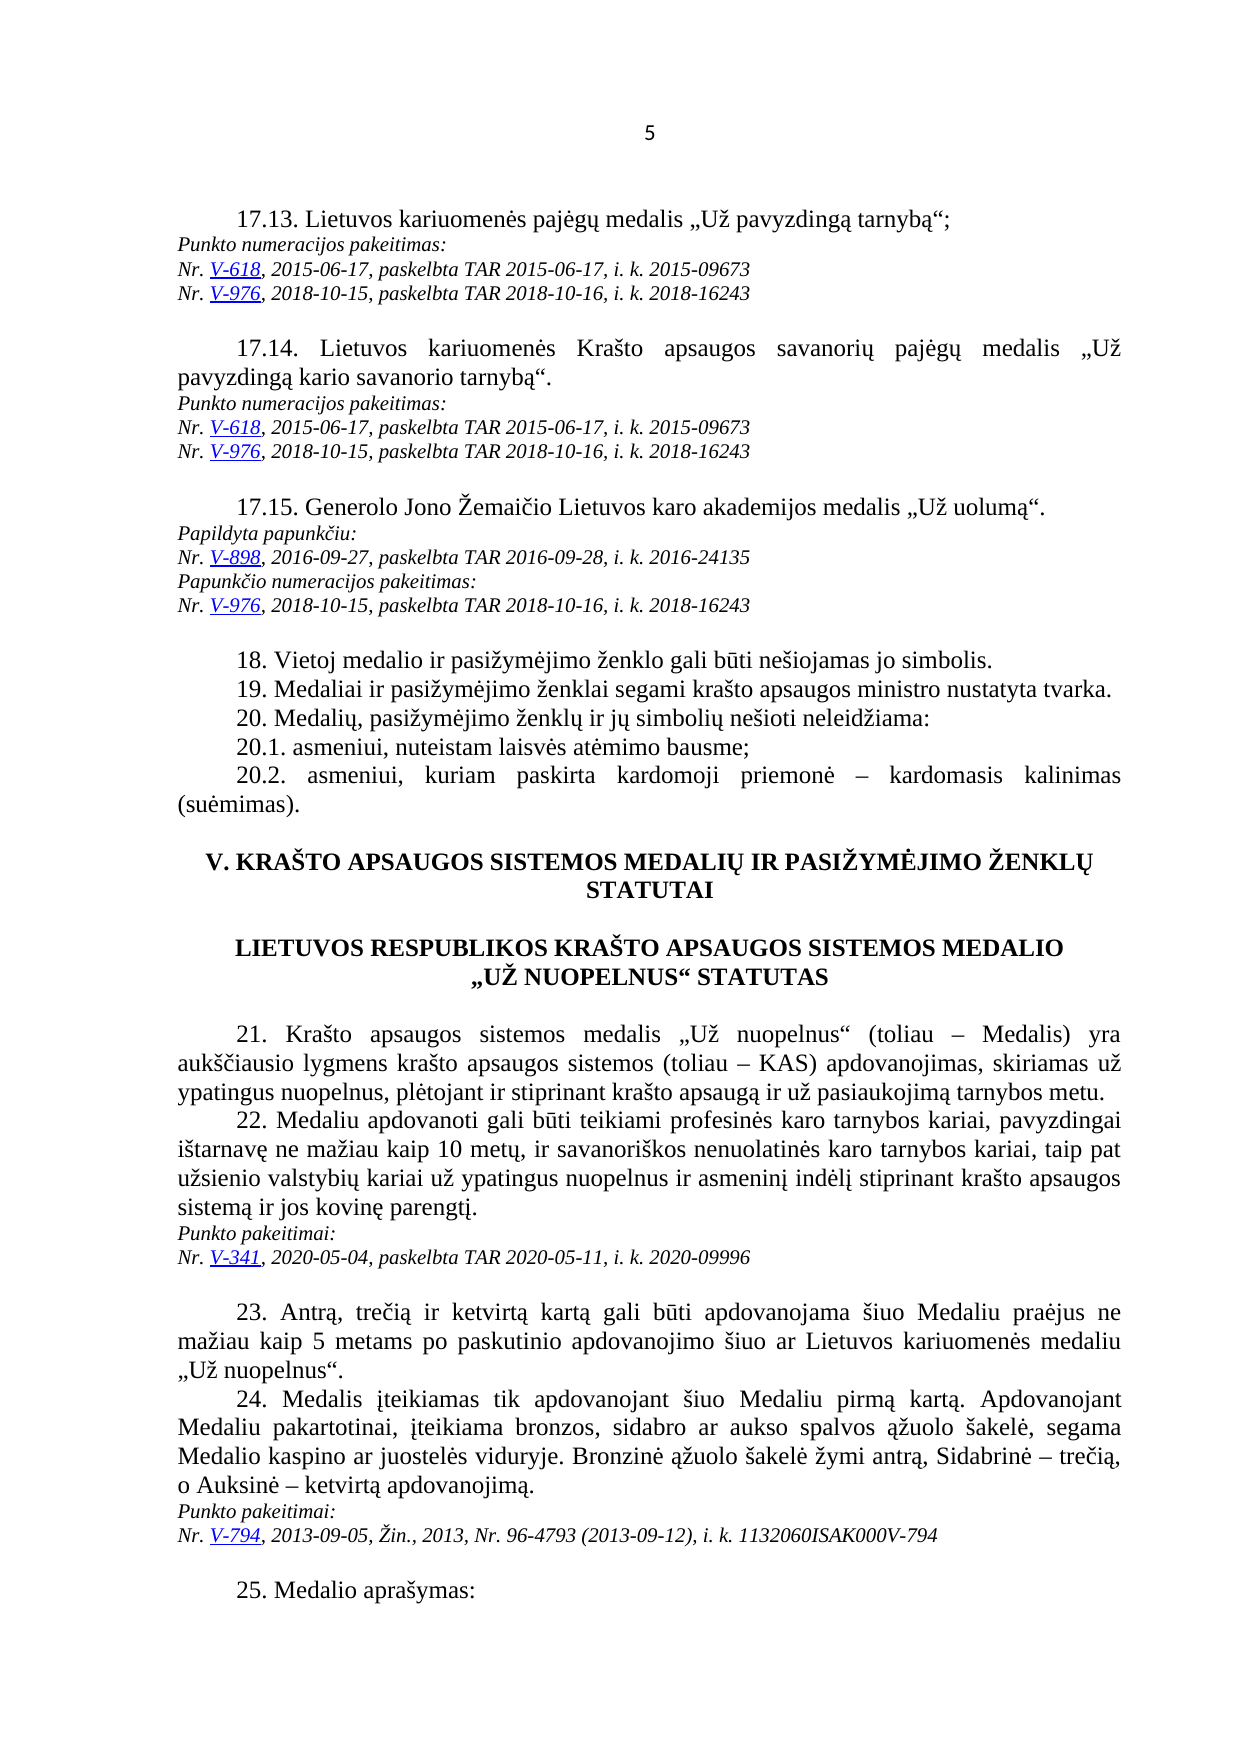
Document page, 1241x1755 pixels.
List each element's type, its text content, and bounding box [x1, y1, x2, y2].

text Punkto numeracijos pakeitimas: [177, 232, 1122, 256]
text Papildyta papunkčiu: [177, 521, 1122, 544]
text Punkto pakeitimai: [177, 1221, 1122, 1244]
text Nr. V-976, 2018-10-15, paskelbta TAR 2018-10-16, i. k. 2018-16243 [177, 439, 1122, 463]
text Nr. V-618, 2015-06-17, paskelbta TAR 2015-06-17, i. k. 2015-09673 [177, 415, 1122, 439]
text LIETUVOS RESPUBLIKOS KRAŠTO APSAUGOS SISTEMOS MEDALIO [177, 933, 1122, 962]
text 17.13. Lietuvos kariuomenės pajėgų medalis „Už pavyzdingą tarnybą“; [177, 204, 1122, 232]
text 18. Vietoj medalio ir pasižymėjimo ženklo gali būti nešiojamas jo simbolis. [177, 646, 1122, 674]
text 25. Medalio aprašymas: [177, 1576, 1122, 1604]
text „UŽ NUOPELNUS“ STATUTAS [177, 962, 1122, 991]
text 19. Medaliai ir pasižymėjimo ženklai segami krašto apsaugos ministro nustatyta tvarka. [177, 674, 1122, 703]
text Papunkčio numeracijos pakeitimas: [177, 569, 1122, 593]
text 23. Antrą, trečią ir ketvirtą kartą gali būti apdovanojama šiuo Medaliu praėjus ne mažiau kaip 5 metams po paskutinio apdovanojimo šiuo ar Lietuvos kariuomenės medaliu „Už nuopelnus“. [177, 1297, 1122, 1384]
text Nr. V-976, 2018-10-15, paskelbta TAR 2018-10-16, i. k. 2018-16243 [177, 281, 1122, 304]
text Nr. V-794, 2013-09-05, Žin., 2013, Nr. 96-4793 (2013-09-12), i. k. 1132060ISAK000V-794 [177, 1523, 1122, 1547]
text 22. Medaliu apdovanoti gali būti teikiami profesinės karo tarnybos kariai, pavyzdingai ištarnavę ne mažiau kaip 10 metų, ir savanoriškos nenuolatinės karo tarnybos kariai, taip pat užsienio valstybių kariai už ypatingus nuopelnus ir asmeninį indėlį stiprinant krašto apsaugos sistemą ir jos kovinę parengtį. [177, 1106, 1122, 1221]
text Nr. V-341, 2020-05-04, paskelbta TAR 2020-05-11, i. k. 2020-09996 [177, 1244, 1122, 1269]
text Punkto pakeitimai: [177, 1499, 1122, 1523]
text 17.14. Lietuvos kariuomenės Krašto apsaugos savanorių pajėgų medalis „Už pavyzdingą kario savanorio tarnybą“. [177, 333, 1122, 391]
text 24. Medalis įteikiamas tik apdovanojant šiuo Medaliu pirmą kartą. Apdovanojant Medaliu pakartotinai, įteikiama bronzos, sidabro ar aukso spalvos ąžuolo šakelė, segama Medalio kaspino ar juostelės viduryje. Bronzinė ąžuolo šakelė žymi antrą, Sidabrinė – trečią, o Auksinė – ketvirtą apdovanojimą. [177, 1384, 1122, 1499]
text V. KRAŠTO APSAUGOS SISTEMOS MEDALIŲ IR PASIŽYMĖJIMO ŽENKLŲ STATUTAI [177, 847, 1122, 904]
text Nr. V-618, 2015-06-17, paskelbta TAR 2015-06-17, i. k. 2015-09673 [177, 256, 1122, 281]
text 20.2. asmeniui, kuriam paskirta kardomoji priemonė – kardomasis kalinimas (suėmimas). [177, 761, 1122, 818]
text 20.1. asmeniui, nuteistam laisvės atėmimo bausme; [177, 732, 1122, 761]
text Nr. V-976, 2018-10-15, paskelbta TAR 2018-10-16, i. k. 2018-16243 [177, 593, 1122, 617]
text 20. Medalių, pasižymėjimo ženklų ir jų simbolių nešioti neleidžiama: [177, 703, 1122, 732]
text 21. Krašto apsaugos sistemos medalis „Už nuopelnus“ (toliau – Medalis) yra aukščiausio lygmens krašto apsaugos sistemos (toliau – KAS) apdovanojimas, skiriamas už ypatingus nuopelnus, plėtojant ir stiprinant krašto apsaugą ir už pasiaukojimą tarnybos metu. [177, 1019, 1122, 1106]
text Punkto numeracijos pakeitimas: [177, 391, 1122, 415]
text Nr. V-898, 2016-09-27, paskelbta TAR 2016-09-28, i. k. 2016-24135 [177, 544, 1122, 569]
text 17.15. Generolo Jono Žemaičio Lietuvos karo akademijos medalis „Už uolumą“. [177, 492, 1122, 521]
